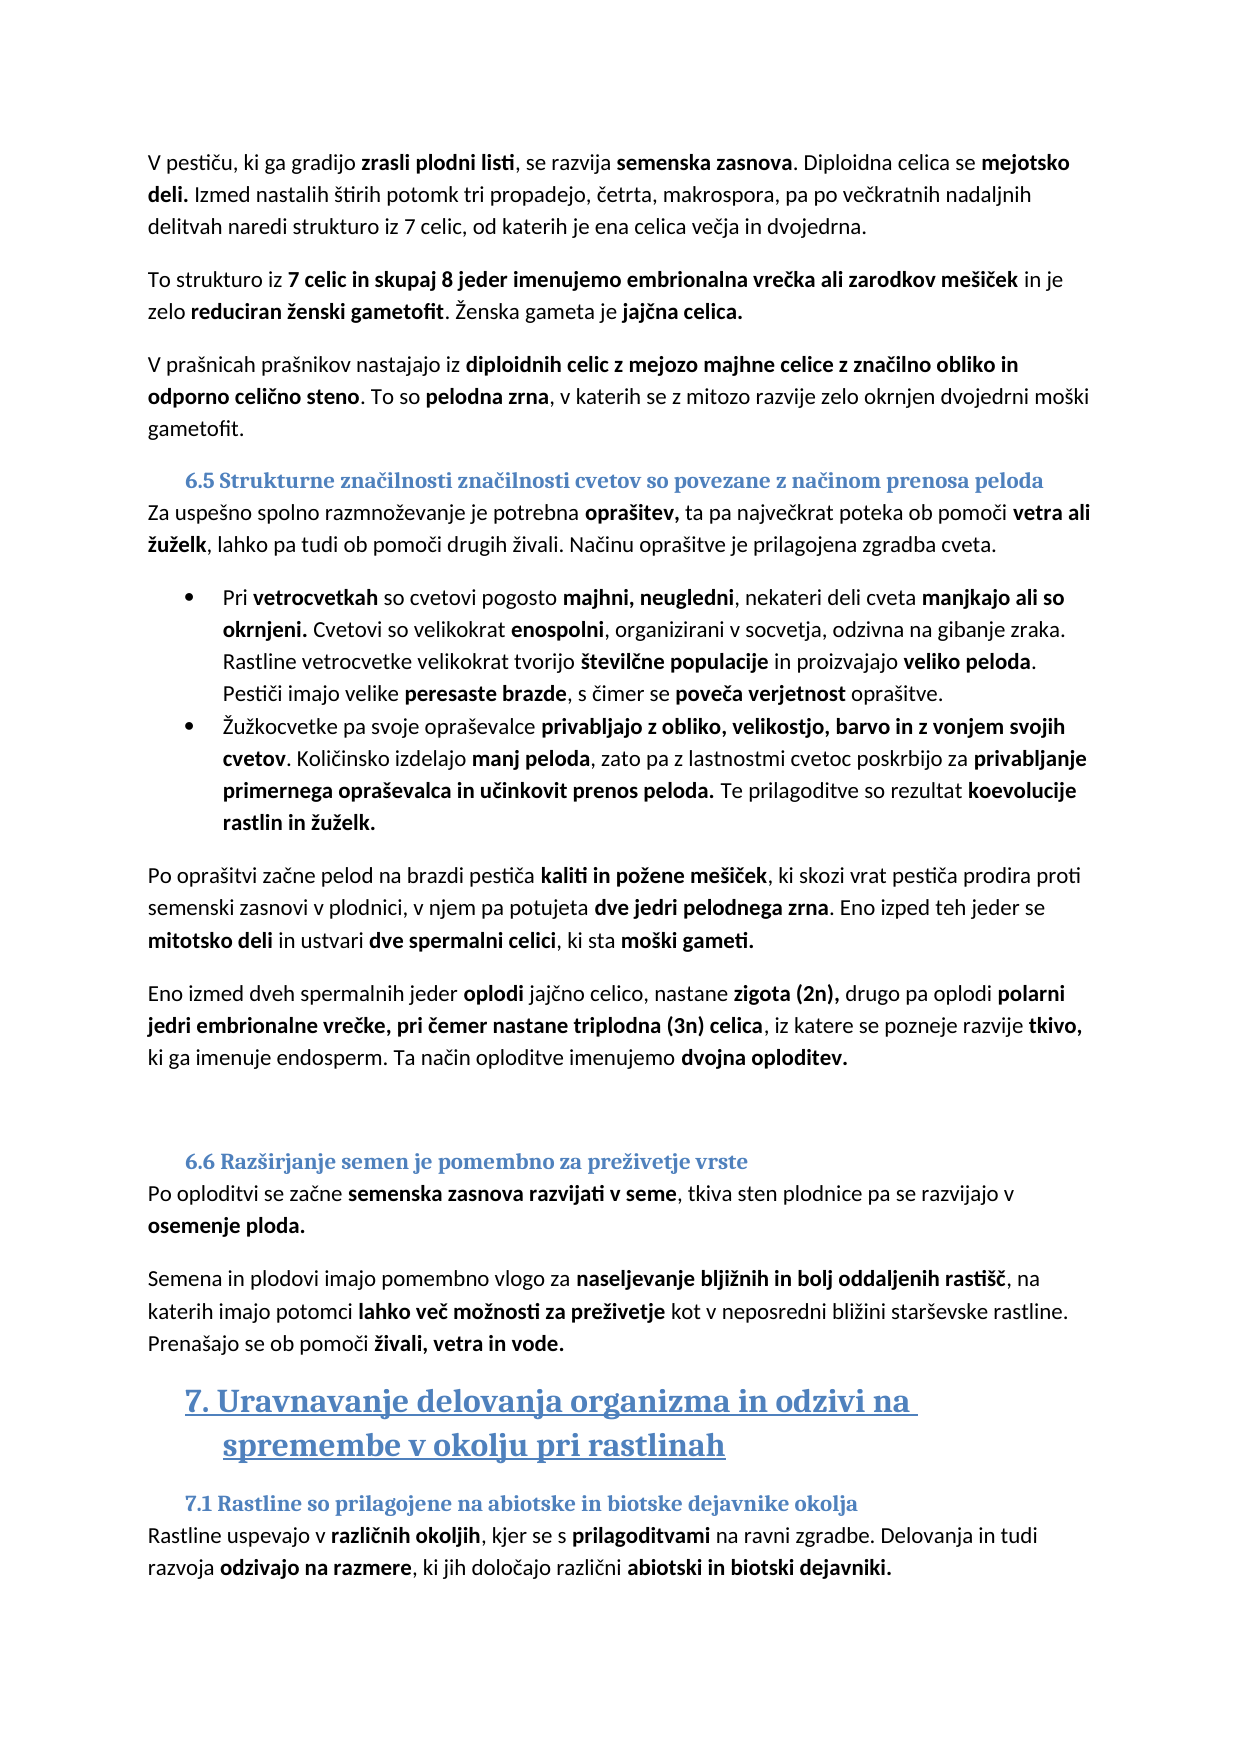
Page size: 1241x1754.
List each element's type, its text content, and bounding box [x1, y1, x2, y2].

list Pri vetrocvetkah so cvetovi pogosto majhni, neugledni, nekateri deli cveta manjkajo ali so okrnjeni. Cvetovi so velikokrat enospolni, organizirani v socvetja, odzivna na gibanje zraka. Rastline vetrocvetke velikokrat tvorijo številčne populacije in proizvajajo veliko peloda. Pestiči imajo velike peresaste brazde, s čimer se poveča verjetnost oprašitve. [185, 583, 1093, 708]
text V pestiču, ki ga gradijo zrasli plodni listi, se razvija semenska zasnova. Diploidna celica se mejotsko deli. Izmed nastalih štirih potomk tri propadejo, četrta, makrospora, pa po večkratnih nadaljnih delitvah naredi strukturo iz 7 celic, od katerih je ena celica večja in dvojedrna. [148, 148, 1093, 240]
list Žužkocvetke pa svoje opraševalce privabljajo z obliko, velikostjo, barvo in z vonjem svojih cvetov. Količinsko izdelajo manj peloda, zato pa z lastnostmi cvetoc poskrbijo za privabljanje primernega opraševalca in učinkovit prenos peloda. Te prilagoditve so rezultat koevolucije rastlin in žuželk. [185, 712, 1093, 836]
text To strukturo iz 7 celic in skupaj 8 jeder imenujemo embrionalna vrečka ali zarodkov mešiček in je zelo reduciran ženski gametofit. Ženska gameta je jajčna celica. [148, 265, 1093, 325]
text Po oploditvi se začne semenska zasnova razvijati v seme, tkiva sten plodnice pa se razvijajo v osemenje ploda. [148, 1179, 1093, 1239]
text Rastline uspevajo v različnih okoljih, kjer se s prilagoditvami na ravni zgradbe. Delovanja in tudi razvoja odzivajo na razmere, ki jih določajo različni abiotski in biotski dejavniki. [148, 1521, 1093, 1581]
subtitle 7.1 Rastline so prilagojene na abiotske in biotske dejavnike okolja [185, 1491, 1093, 1517]
text Semena in plodovi imajo pomembno vlogo za naseljevanje bljižnih in bolj oddaljenih rastišč, na katerih imajo potomci lahko več možnosti za preživetje kot v neposredni bližini starševske rastline. Prenašajo se ob pomoči živali, vetra in vode. [148, 1264, 1093, 1357]
text V prašnicah prašnikov nastajajo iz diploidnih celic z mejozo majhne celice z značilno obliko in odporno celično steno. To so pelodna zrna, v katerih se z mitozo razvije zelo okrnjen dvojedrni moški gametofit. [148, 350, 1093, 443]
subtitle 6.6 Razširjanje semen je pomembno za preživetje vrste [185, 1149, 1093, 1176]
subtitle 6.5 Strukturne značilnosti značilnosti cvetov so povezane z načinom prenosa peloda [185, 468, 1093, 494]
text Eno izmed dveh spermalnih jeder oplodi jajčno celico, nastane zigota (2n), drugo pa oplodi polarni jedri embrionalne vrečke, pri čemer nastane triplodna (3n) celica, iz katere se pozneje razvije tkivo, ki ga imenuje endosperm. Ta način oploditve imenujemo dvojna oploditev. [148, 979, 1093, 1071]
text Po oprašitvi začne pelod na brazdi pestiča kaliti in požene mešiček, ki skozi vrat pestiča prodira proti semenski zasnovi v plodnici, v njem pa potujeta dve jedri pelodnega zrna. Eno izped teh jeder se mitotsko deli in ustvari dve spermalni celici, ki sta moški gameti. [148, 861, 1093, 954]
subtitle 7. Uravnavanje delovanja organizma in odzivi na spremembe v okolju pri rastlinah [185, 1382, 1093, 1464]
text Za uspešno spolno razmnoževanje je potrebna oprašitev, ta pa največkrat poteka ob pomoči vetra ali žuželk, lahko pa tudi ob pomoči drugih živali. Načinu oprašitve je prilagojena zgradba cveta. [148, 498, 1093, 558]
